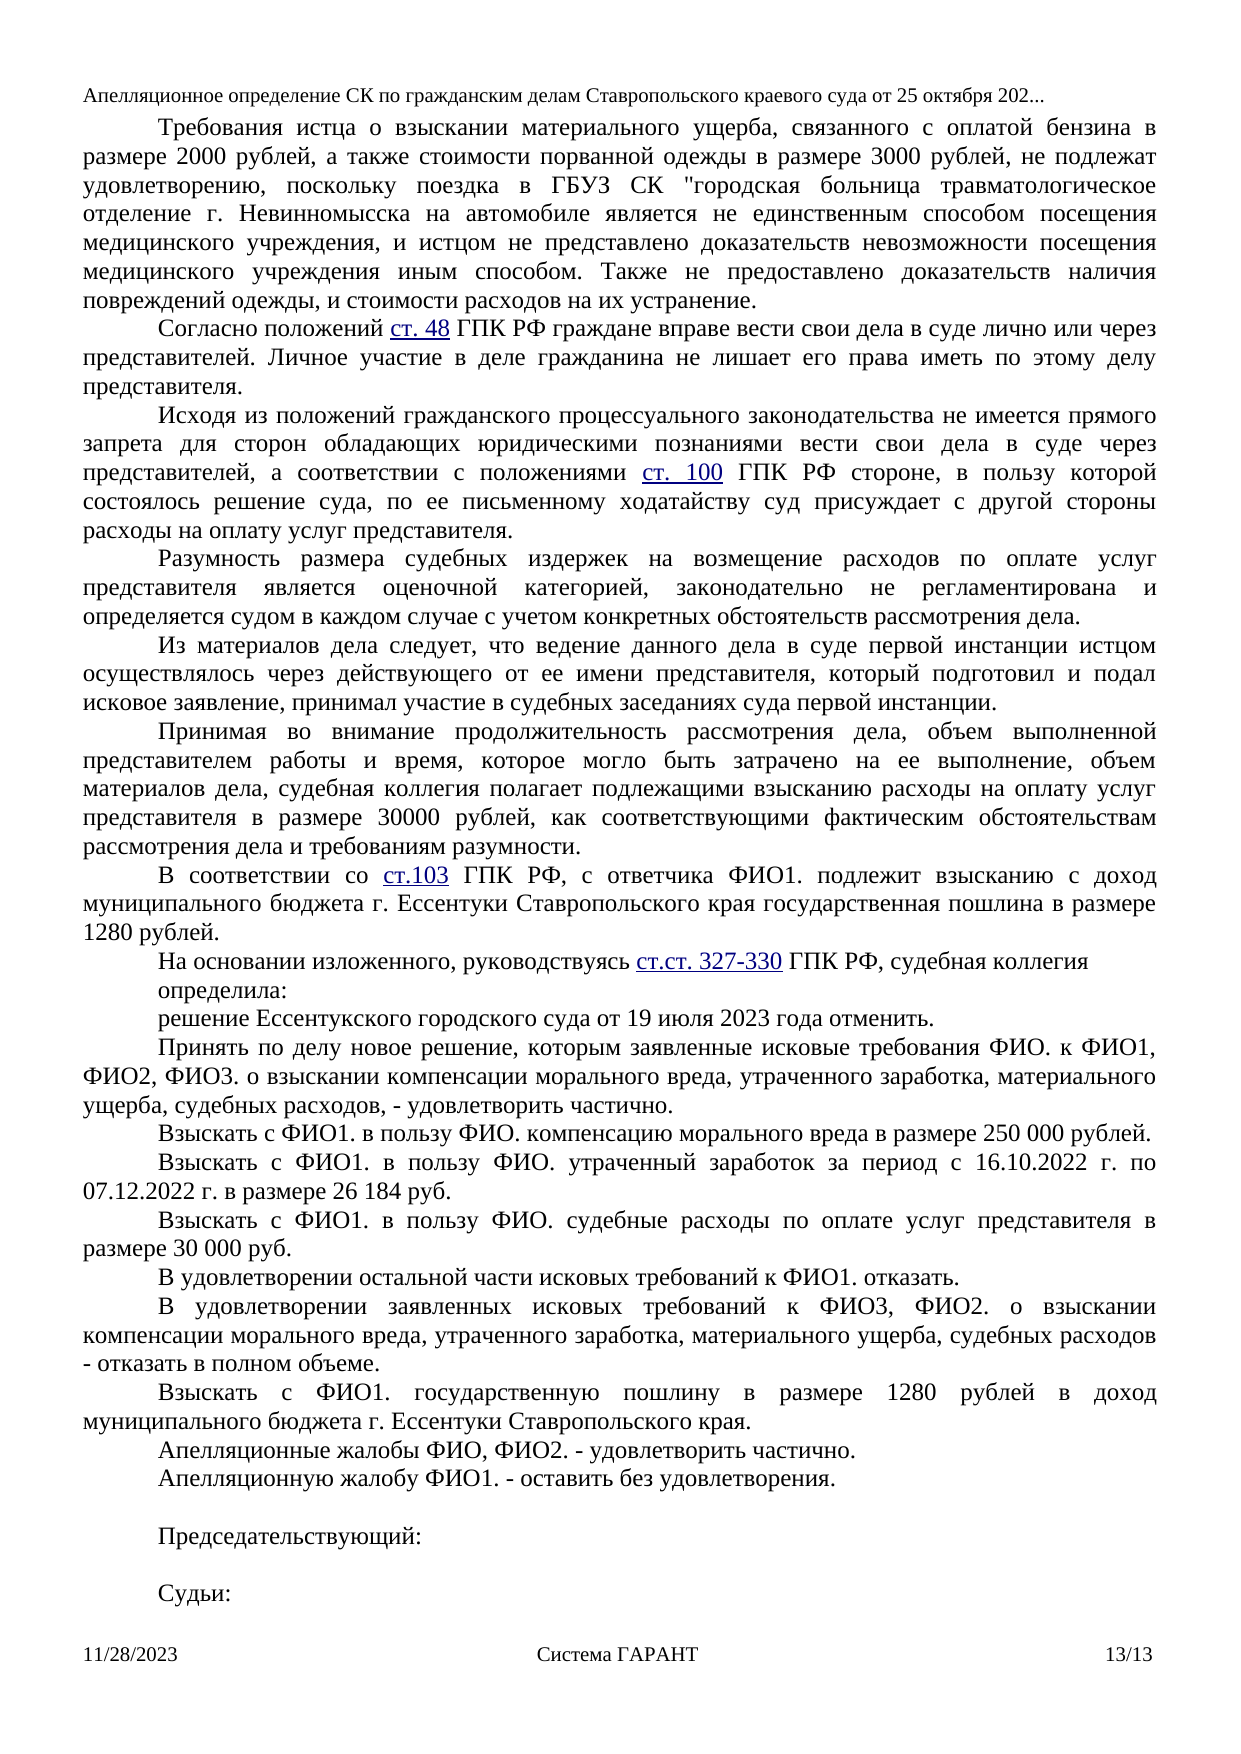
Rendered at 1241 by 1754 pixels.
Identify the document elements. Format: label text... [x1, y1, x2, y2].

text В соответствии со ст.103 ГПК РФ, с ответчика ФИО1. подлежит взысканию с доход муниципального бюджета г. Ессентуки Ставропольского края государственная пошлина в размере 1280 рублей. [83, 860, 1157, 946]
text Согласно положений ст. 48 ГПК РФ граждане вправе вести свои дела в суде лично или через представителей. Личное участие в деле гражданина не лишает его права иметь по этому делу представителя. [83, 313, 1157, 400]
text Взыскать с ФИО1. в пользу ФИО. судебные расходы по оплате услуг представителя в размере 30 000 руб. [83, 1205, 1157, 1262]
text Судьи: [83, 1578, 1157, 1607]
text Апелляционные жалобы ФИО, ФИО2. - удовлетворить частично. [83, 1435, 1157, 1463]
text Требования истца о взыскании материального ущерба, связанного с оплатой бензина в размере 2000 рублей, а также стоимости порванной одежды в размере 3000 рублей, не подлежат удовлетворению, поскольку поездка в ГБУЗ СК "городская больница травматологическое отделение г. Невинномысска на автомобиле является не единственным способом посещения медицинского учреждения, и истцом не представлено доказательств невозможности посещения медицинского учреждения иным способом. Также не предоставлено доказательств наличия повреждений одежды, и стоимости расходов на их устранение. [83, 112, 1157, 313]
text Председательствующий: [83, 1521, 1157, 1550]
text На основании изложенного, руководствуясь ст.ст. 327-330 ГПК РФ, судебная коллегия [83, 946, 1157, 975]
text Принять по делу новое решение, которым заявленные исковые требования ФИО. к ФИО1, ФИО2, ФИО3. о взыскании компенсации морального вреда, утраченного заработка, материального ущерба, судебных расходов, - удовлетворить частично. [83, 1032, 1157, 1118]
text Апелляционную жалобу ФИО1. - оставить без удовлетворения. [83, 1463, 1157, 1492]
text Взыскать с ФИО1. в пользу ФИО. компенсацию морального вреда в размере 250 000 рублей. [83, 1118, 1157, 1147]
text Из материалов дела следует, что ведение данного дела в суде первой инстанции истцом осуществлялось через действующего от ее имени представителя, который подготовил и подал исковое заявление, принимал участие в судебных заседаниях суда первой инстанции. [83, 630, 1157, 716]
text В удовлетворении остальной части исковых требований к ФИО1. отказать. [83, 1262, 1157, 1291]
text Взыскать с ФИО1. в пользу ФИО. утраченный заработок за период с 16.10.2022 г. по 07.12.2022 г. в размере 26 184 руб. [83, 1147, 1157, 1205]
text В удовлетворении заявленных исковых требований к ФИО3, ФИО2. о взыскании компенсации морального вреда, утраченного заработка, материального ущерба, судебных расходов - отказать в полном объеме. [83, 1291, 1157, 1377]
text решение Ессентукского городского суда от 19 июля 2023 года отменить. [83, 1003, 1157, 1032]
text Исходя из положений гражданского процессуального законодательства не имеется прямого запрета для сторон обладающих юридическими познаниями вести свои дела в суде через представителей, а соответствии с положениями ст. 100 ГПК РФ стороне, в пользу которой состоялось решение суда, по ее письменному ходатайству суд присуждает с другой стороны расходы на оплату услуг представителя. [83, 400, 1157, 543]
text Взыскать с ФИО1. государственную пошлину в размере 1280 рублей в доход муниципального бюджета г. Ессентуки Ставропольского края. [83, 1377, 1157, 1435]
text Разумность размера судебных издержек на возмещение расходов по оплате услуг представителя является оценочной категорией, законодательно не регламентирована и определяется судом в каждом случае с учетом конкретных обстоятельств рассмотрения дела. [83, 543, 1157, 630]
text определила: [83, 975, 1157, 1003]
text Принимая во внимание продолжительность рассмотрения дела, объем выполненной представителем работы и время, которое могло быть затрачено на ее выполнение, объем материалов дела, судебная коллегия полагает подлежащими взысканию расходы на оплату услуг представителя в размере 30000 рублей, как соответствующими фактическим обстоятельствам рассмотрения дела и требованиям разумности. [83, 716, 1157, 860]
